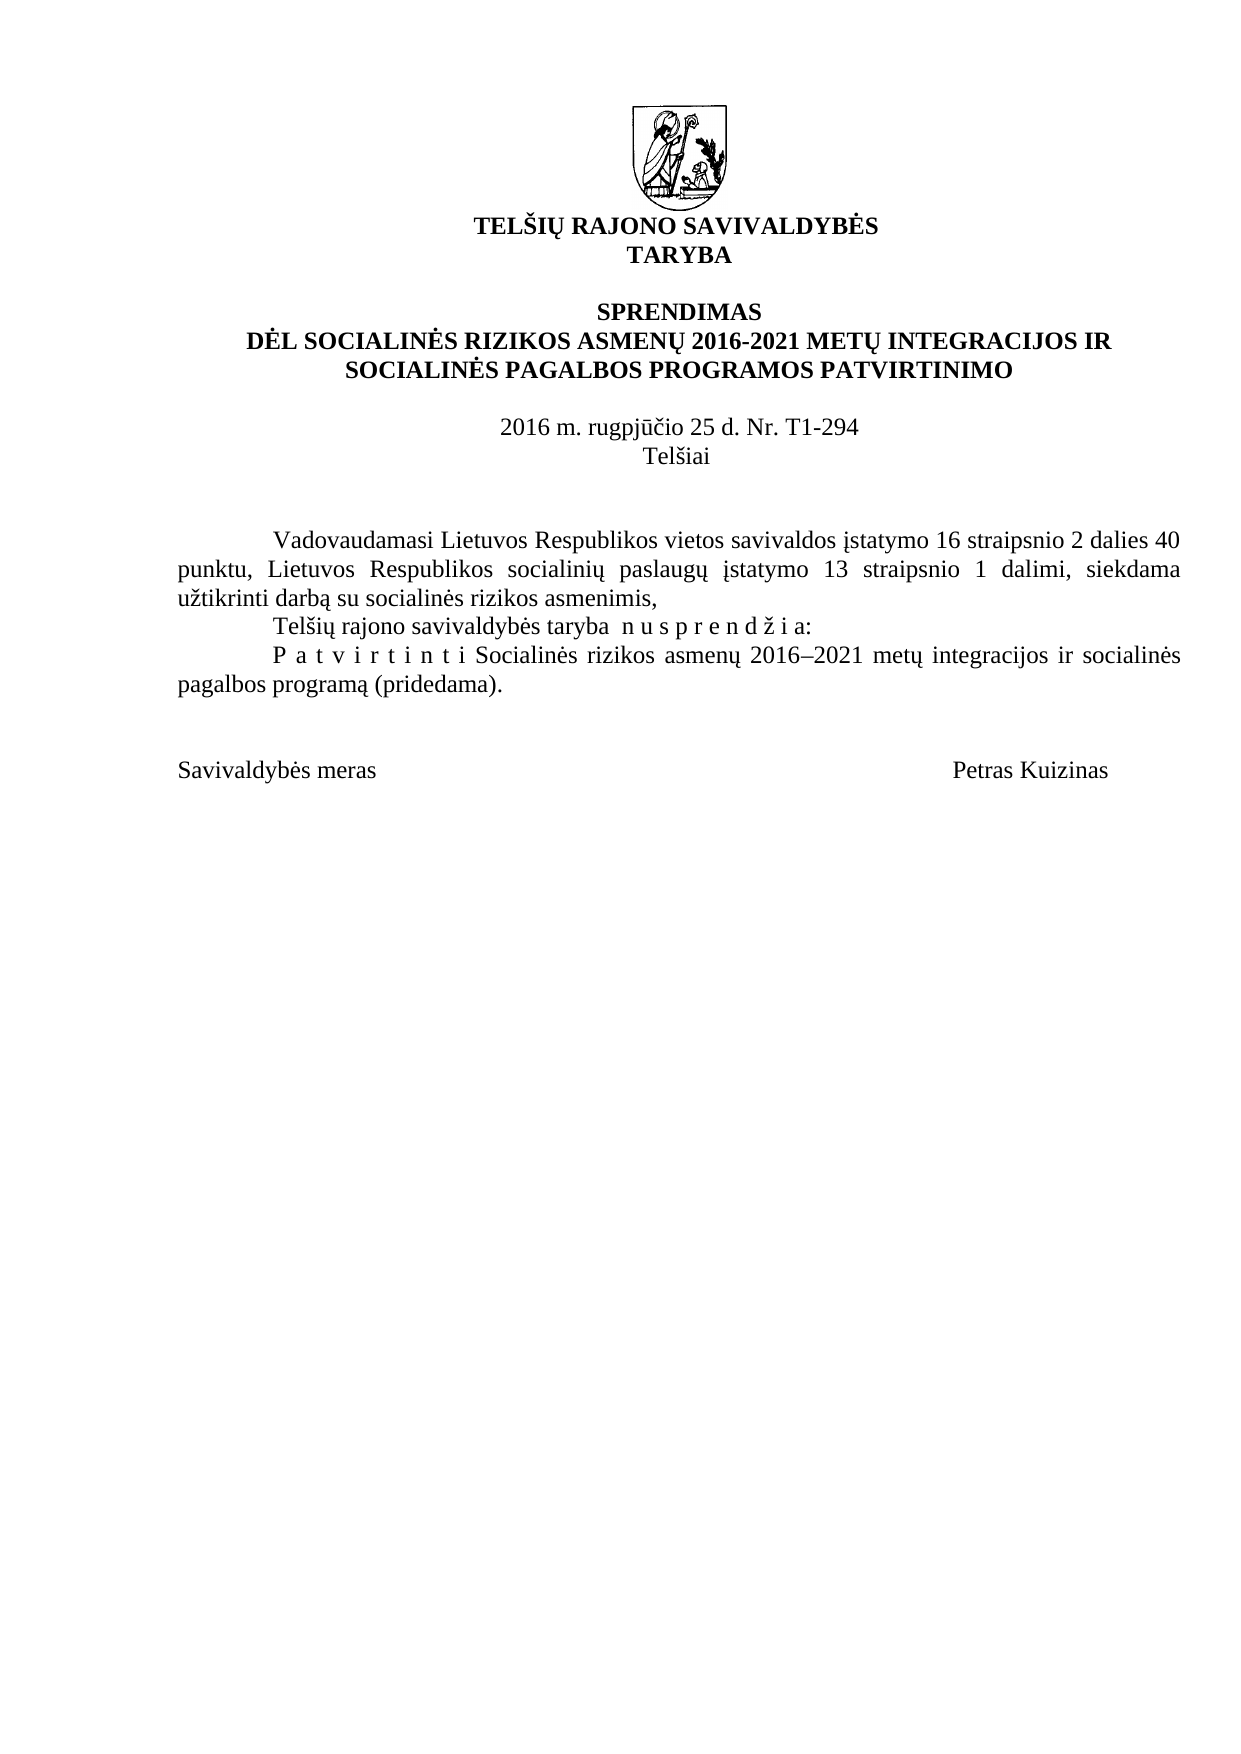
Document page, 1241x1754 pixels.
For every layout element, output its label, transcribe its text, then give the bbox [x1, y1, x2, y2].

text SPRENDIMAS [177, 297, 1181, 326]
text DĖL SOCIALINĖS RIZIKOS ASMENŲ 2016-2021 METŲ INTEGRACIJOS IR SOCIALINĖS PAGALBOS PROGRAMOS PATVIRTINIMO [177, 326, 1181, 384]
text P a t v i r t i n t i Socialinės rizikos asmenų 2016–2021 metų integracijos ir socialinės pagalbos programą (pridedama). [177, 640, 1181, 698]
text Vadovaudamasi Lietuvos Respublikos vietos savivaldos įstatymo 16 straipsnio 2 dalies 40 punktu, Lietuvos Respublikos socialinių paslaugų įstatymo 13 straipsnio 1 dalimi, siekdama užtikrinti darbą su socialinės rizikos asmenimis, [177, 525, 1181, 611]
text TARYBA [177, 240, 1181, 269]
text 2016 m. rugpjūčio 25 d. Nr. T1-294 [177, 412, 1181, 441]
text Telšiai [177, 441, 1181, 470]
text TELŠIŲ RAJONO SAVIVALDYBĖS [177, 211, 1181, 240]
text Savivaldybės meras Petras Kuizinas [177, 755, 1181, 784]
text Telšių rajono savivaldybės taryba n u s p r e n d ž i a: [177, 611, 1181, 640]
